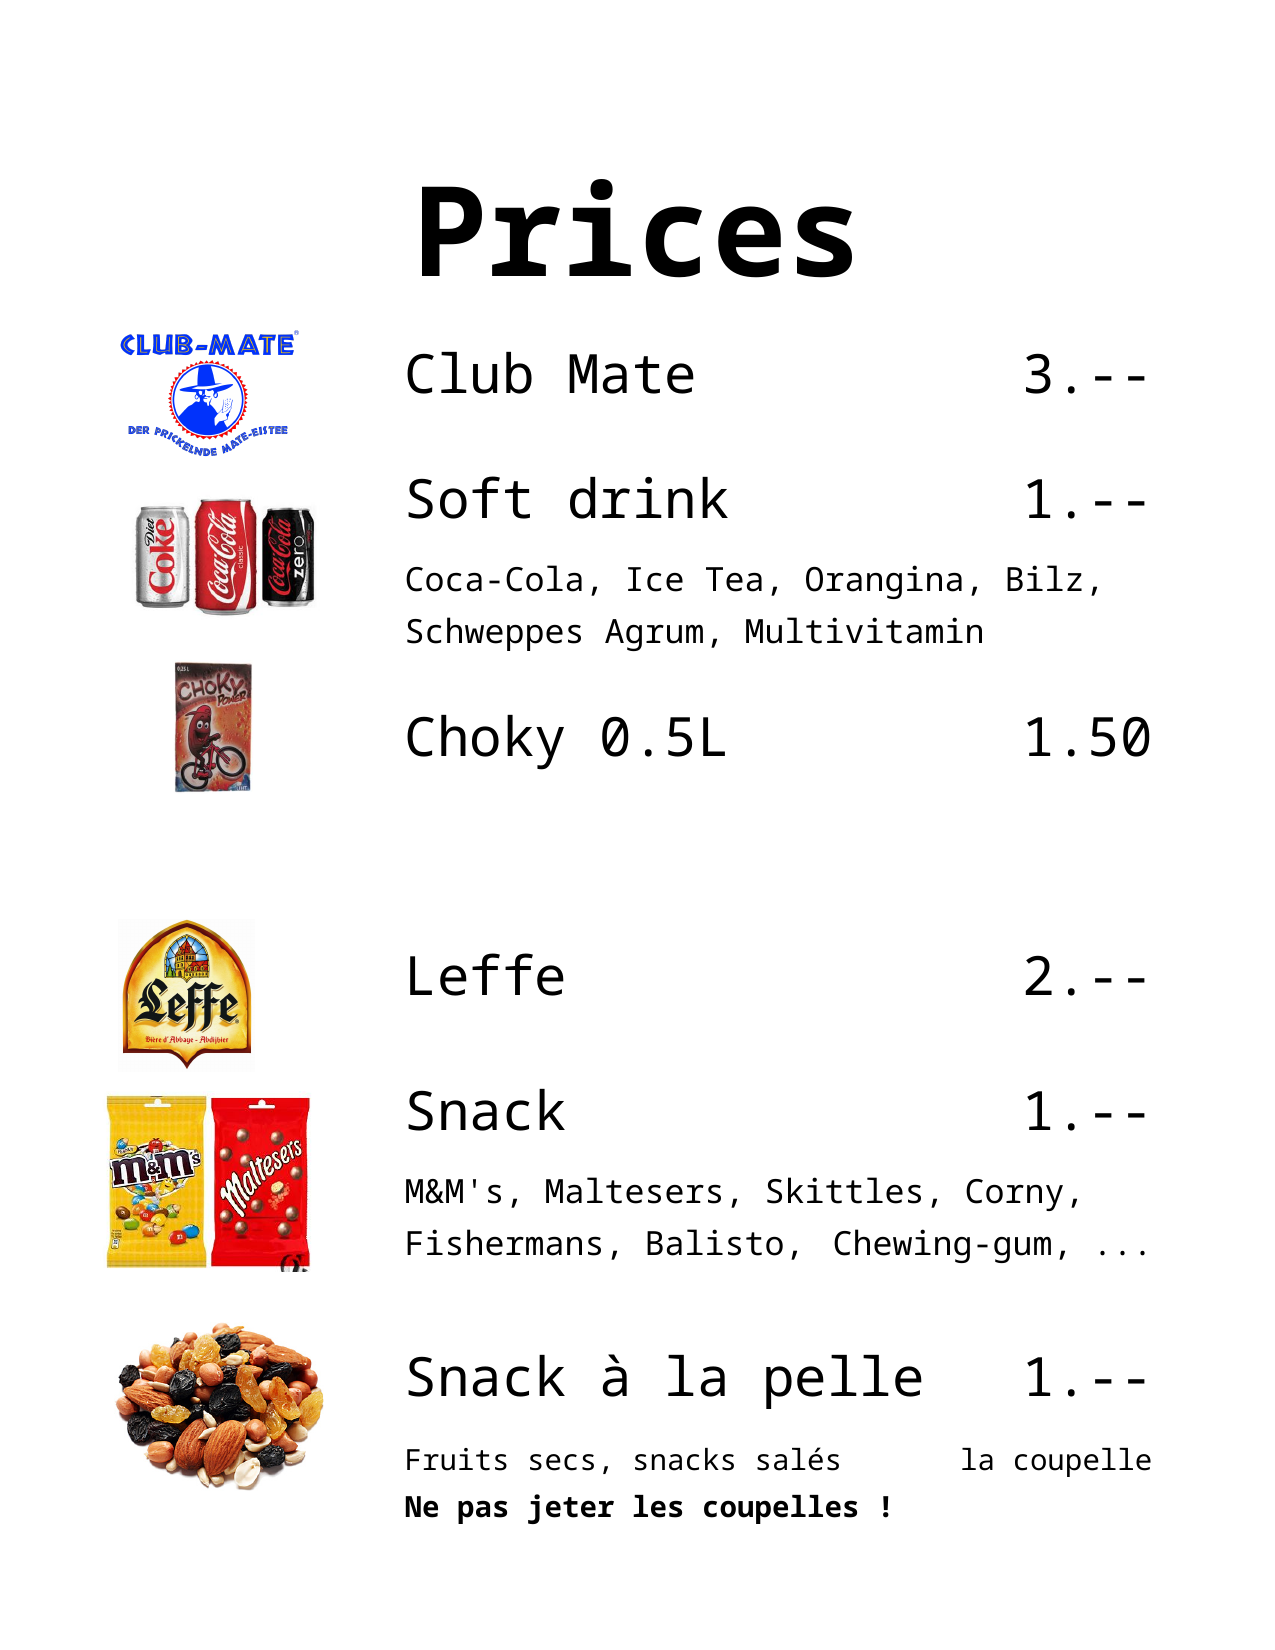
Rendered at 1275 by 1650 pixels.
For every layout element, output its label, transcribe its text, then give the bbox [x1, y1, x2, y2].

picture [172, 659, 254, 794]
text Snack à la pelle 1.-- Fruits secs, snacks salés la coupelle Ne pas jeter les coupelles ! [118, 1265, 1157, 1526]
text Choky 0.5L 1.50 [118, 653, 1157, 772]
picture [118, 326, 300, 461]
text Club Mate 3.-- [300, 326, 1157, 460]
picture [114, 1322, 324, 1491]
text Soft drink 1.-- Coca-Cola, Ice Tea, Orangina, Bilz, Schweppes Agrum, Multivitamin [118, 460, 1157, 653]
text Snack 1.-- M&M's, Maltesers, Skittles, Corny, Fishermans, Balisto, Chewing-gum, ... [118, 1072, 1157, 1265]
picture [94, 1091, 320, 1272]
subtitle Prices [118, 143, 1157, 313]
text Leffe 2.-- [255, 920, 1157, 1072]
picture [118, 919, 255, 1072]
picture [122, 492, 321, 621]
